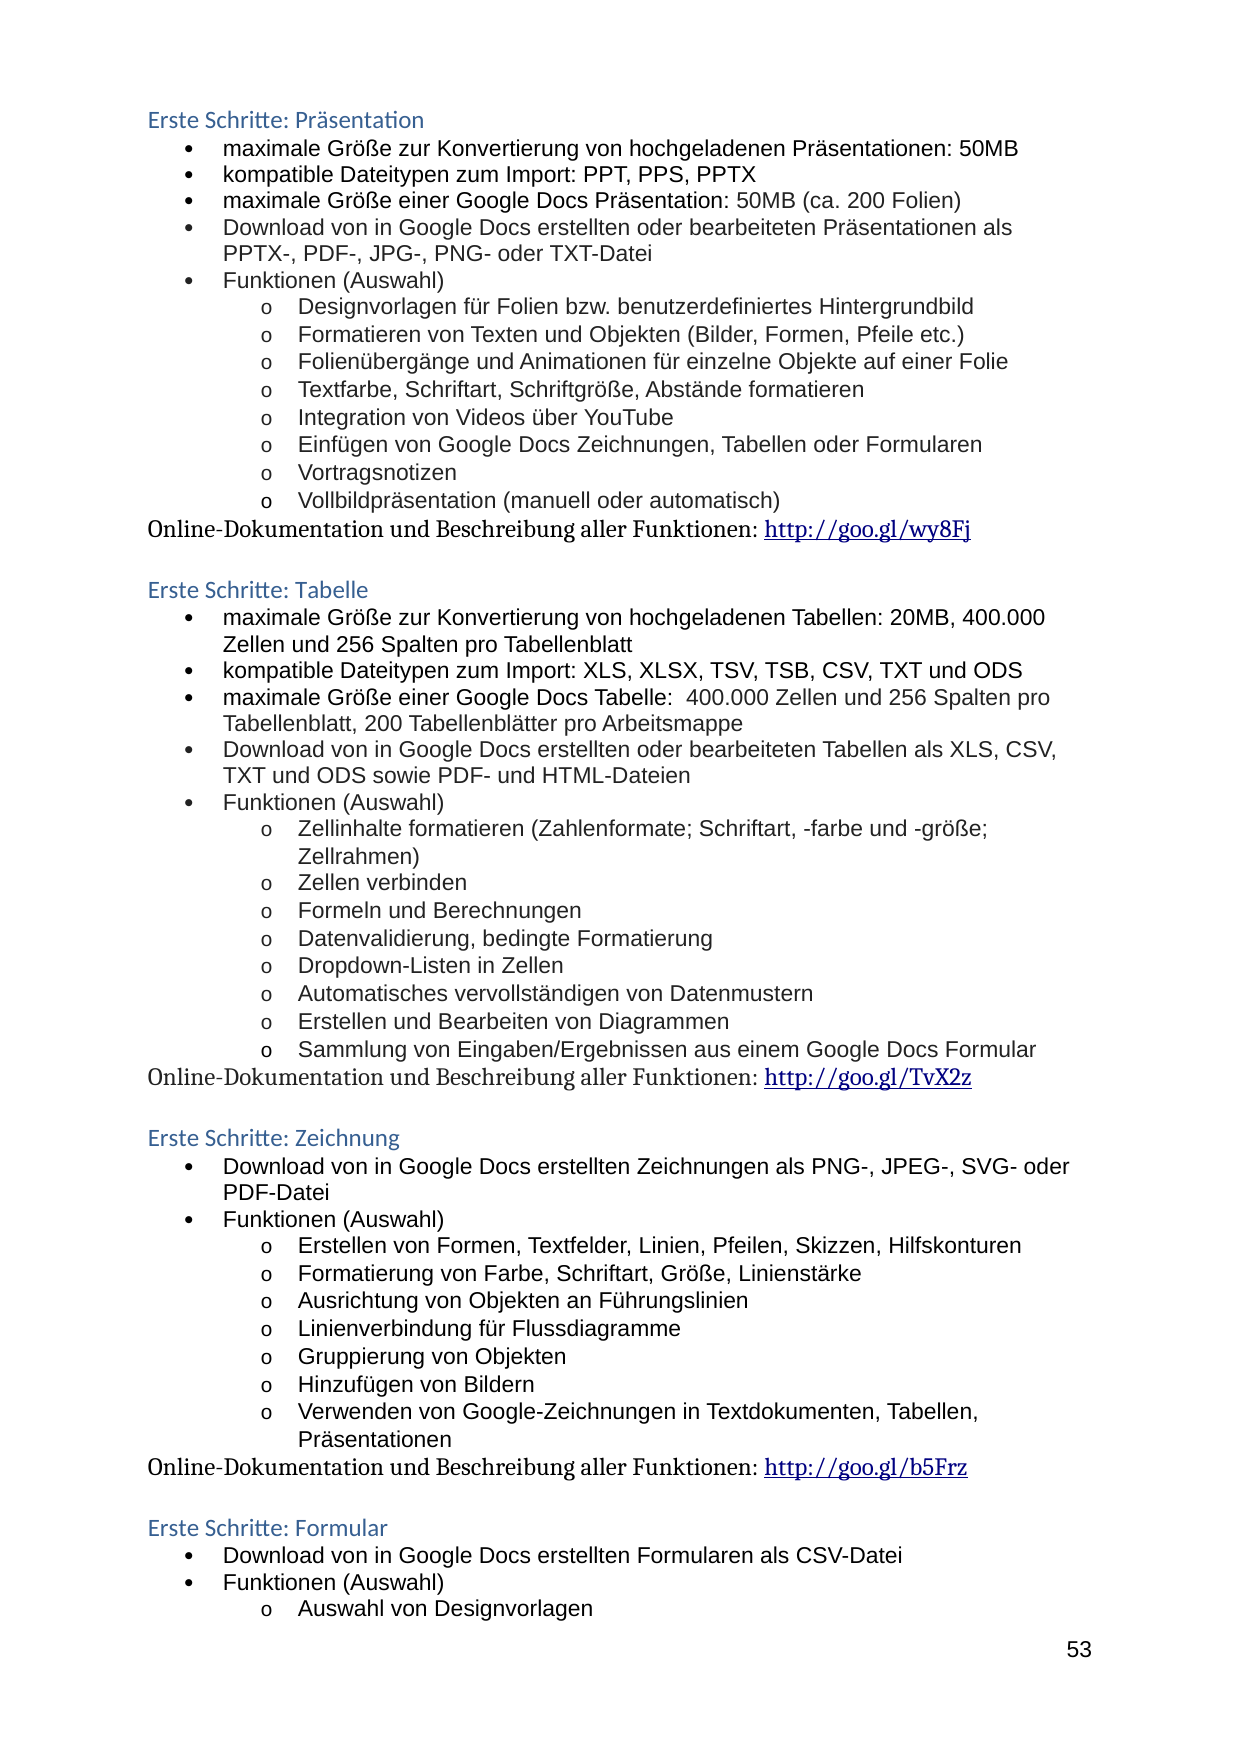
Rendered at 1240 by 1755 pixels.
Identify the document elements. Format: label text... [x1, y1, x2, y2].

subtitle Erste Schritte: Formular [148, 1512, 1092, 1542]
list Automatisches vervollständigen von Datenmustern [260, 980, 1092, 1008]
text Online-Dokumentation und Beschreibung aller Funktionen: http://goo.gl/TvX2z [148, 1063, 1092, 1092]
list Gruppierung von Objekten [260, 1343, 1092, 1371]
list Einfügen von Google Docs Zeichnungen, Tabellen oder Formularen [260, 431, 1092, 459]
list Vortragsnotizen [260, 459, 1092, 487]
text Online-Dokumentation und Beschreibung aller Funktionen: http://goo.gl/wy8Fj [148, 514, 1092, 543]
list Linienverbindung für Flussdiagramme [260, 1315, 1092, 1343]
list Dropdown-Listen in Zellen [260, 952, 1092, 980]
list maximale Größe zur Konvertierung von hochgeladenen Präsentationen: 50MB [185, 135, 1092, 161]
text Online-Dokumentation und Beschreibung aller Funktionen: http://goo.gl/b5Frz [148, 1452, 1092, 1481]
list Funktionen (Auswahl) [185, 1568, 1092, 1595]
list kompatible Dateitypen zum Import: PPT, PPS, PPTX [185, 161, 1092, 187]
list Zellinhalte formatieren (Zahlenformate; Schriftart, -farbe und -größe; Zellrahmen) [260, 815, 1092, 869]
list Funktionen (Auswahl) [185, 789, 1092, 815]
subtitle Erste Schritte: Tabelle [148, 574, 1092, 604]
list Funktionen (Auswahl) [185, 1206, 1092, 1232]
list Textfarbe, Schriftart, Schriftgröße, Abstände formatieren [260, 376, 1092, 404]
list Zellen verbinden [260, 869, 1092, 897]
list maximale Größe einer Google Docs Präsentation: 50MB (ca. 200 Folien) [185, 187, 1092, 214]
list Folienübergänge und Animationen für einzelne Objekte auf einer Folie [260, 348, 1092, 376]
list Integration von Videos über YouTube [260, 404, 1092, 431]
list Erstellen von Formen, Textfelder, Linien, Pfeilen, Skizzen, Hilfskonturen [260, 1232, 1092, 1260]
list Verwenden von Google-Zeichnungen in Textdokumenten, Tabellen, Präsentationen [260, 1398, 1092, 1452]
list Download von in Google Docs erstellten oder bearbeiteten Präsentationen als PPTX-, PDF-, JPG-, PNG- oder TXT-Datei [185, 214, 1092, 267]
list Funktionen (Auswahl) [185, 267, 1092, 293]
list Erstellen und Bearbeiten von Diagrammen [260, 1008, 1092, 1036]
list Formeln und Berechnungen [260, 897, 1092, 925]
list Datenvalidierung, bedingte Formatierung [260, 925, 1092, 952]
list Auswahl von Designvorlagen [260, 1595, 1092, 1623]
list kompatible Dateitypen zum Import: XLS, XLSX, TSV, TSB, CSV, TXT und ODS [185, 657, 1092, 683]
subtitle Erste Schritte: Zeichnung [148, 1122, 1092, 1153]
list Vollbildpräsentation (manuell oder automatisch) [260, 487, 1092, 514]
list Formatieren von Texten und Objekten (Bilder, Formen, Pfeile etc.) [260, 321, 1092, 348]
list Formatierung von Farbe, Schriftart, Größe, Linienstärke [260, 1260, 1092, 1287]
list Designvorlagen für Folien bzw. benutzerdefiniertes Hintergrundbild [260, 293, 1092, 321]
list Hinzufügen von Bildern [260, 1371, 1092, 1398]
list Download von in Google Docs erstellten oder bearbeiteten Tabellen als XLS, CSV, TXT und ODS sowie PDF- und HTML-Dateien [185, 736, 1092, 789]
list maximale Größe einer Google Docs Tabelle: 400.000 Zellen und 256 Spalten pro Tabellenblatt, 200 Tabellenblätter pro Arbeitsmappe [185, 683, 1092, 736]
list Ausrichtung von Objekten an Führungslinien [260, 1287, 1092, 1315]
subtitle Erste Schritte: Präsentation [148, 104, 1092, 135]
list Download von in Google Docs erstellten Formularen als CSV-Datei [185, 1542, 1092, 1568]
list maximale Größe zur Konvertierung von hochgeladenen Tabellen: 20MB, 400.000 Zellen und 256 Spalten pro Tabellenblatt [185, 604, 1092, 657]
list Sammlung von Eingaben/Ergebnissen aus einem Google Docs Formular [260, 1036, 1092, 1063]
list Download von in Google Docs erstellten Zeichnungen als PNG-, JPEG-, SVG- oder PDF-Datei [185, 1153, 1092, 1206]
